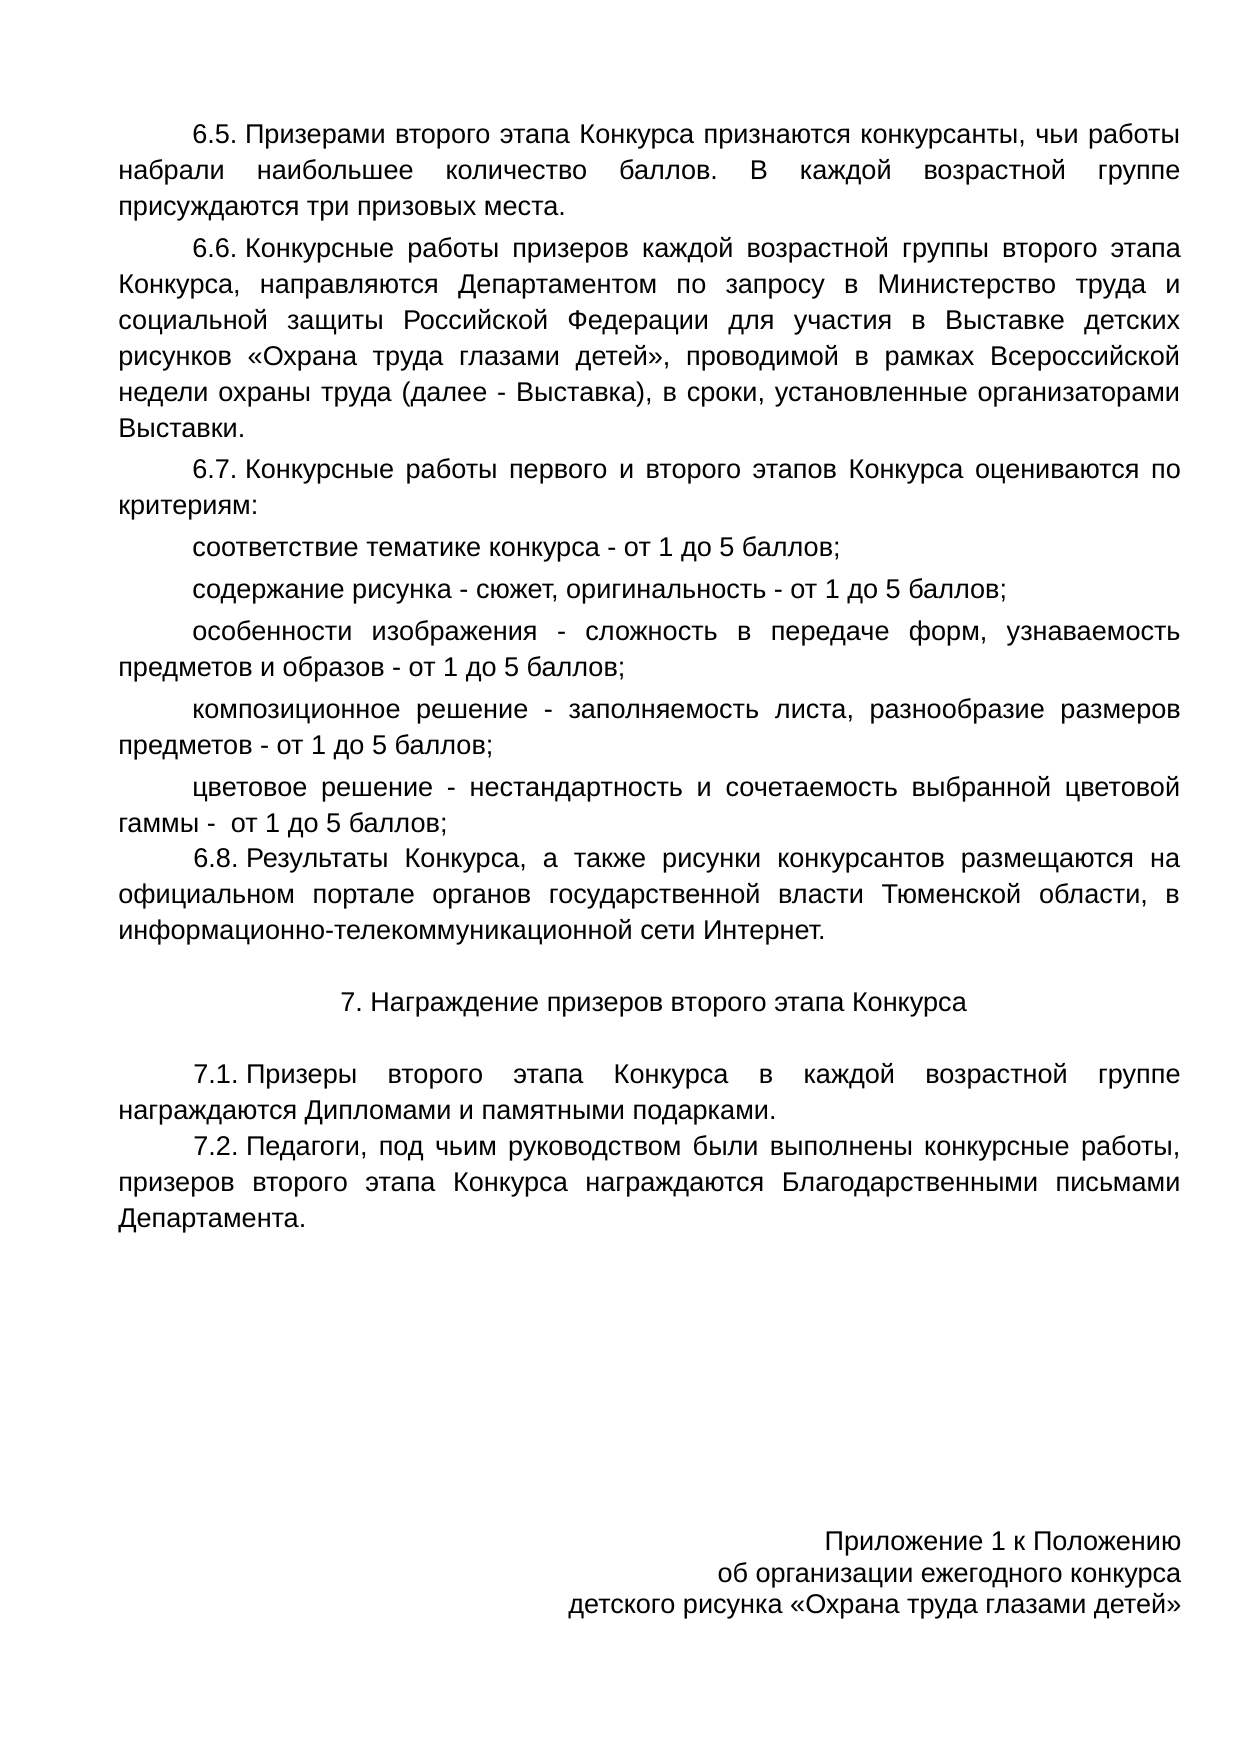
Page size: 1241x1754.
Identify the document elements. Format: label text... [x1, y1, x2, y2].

text 6.8. Результаты Конкурса, а также рисунки конкурсантов размещаются на официальном портале органов государственной власти Тюменской области, в информационно-телекоммуникационной сети Интернет. [118, 842, 1181, 946]
text 7.1. Призеры второго этапа Конкурса в каждой возрастной группе награждаются Дипломами и памятными подарками. [118, 1058, 1181, 1125]
text детского рисунка «Охрана труда глазами детей» [118, 1588, 1181, 1619]
text об организации ежегодного конкурса [118, 1557, 1181, 1588]
text композиционное решение - заполняемость листа, разнообразие размеров предметов - от 1 до 5 баллов; [118, 693, 1181, 760]
text содержание рисунка - сюжет, оригинальность - от 1 до 5 баллов; [118, 573, 1181, 604]
text 7.2. Педагоги, под чьим руководством были выполнены конкурсные работы, призеров второго этапа Конкурса награждаются Благодарственными письмами Департамента. [118, 1130, 1181, 1233]
text цветовое решение - нестандартность и сочетаемость выбранной цветовой гаммы - от 1 до 5 баллов; [118, 771, 1181, 838]
text соответствие тематике конкурса - от 1 до 5 баллов; [118, 531, 1181, 562]
text 6.5. Призерами второго этапа Конкурса признаются конкурсанты, чьи работы набрали наибольшее количество баллов. В каждой возрастной группе присуждаются три призовых места. [118, 118, 1181, 221]
text Приложение 1 к Положению [118, 1525, 1181, 1557]
text 6.7. Конкурсные работы первого и второго этапов Конкурса оцениваются по критериям: [118, 453, 1181, 521]
subtitle 7. Награждение призеров второго этапа Конкурса [118, 986, 1181, 1017]
text 6.6. Конкурсные работы призеров каждой возрастной группы второго этапа Конкурса, направляются Департаментом по запросу в Министерство труда и социальной защиты Российской Федерации для участия в Выставке детских рисунков «Охрана труда глазами детей», проводимой в рамках Всероссийской недели охраны труда (далее - Выставка), в сроки, установленные организаторами Выставки. [118, 232, 1181, 443]
text особенности изображения - сложность в передаче форм, узнаваемость предметов и образов - от 1 до 5 баллов; [118, 615, 1181, 682]
